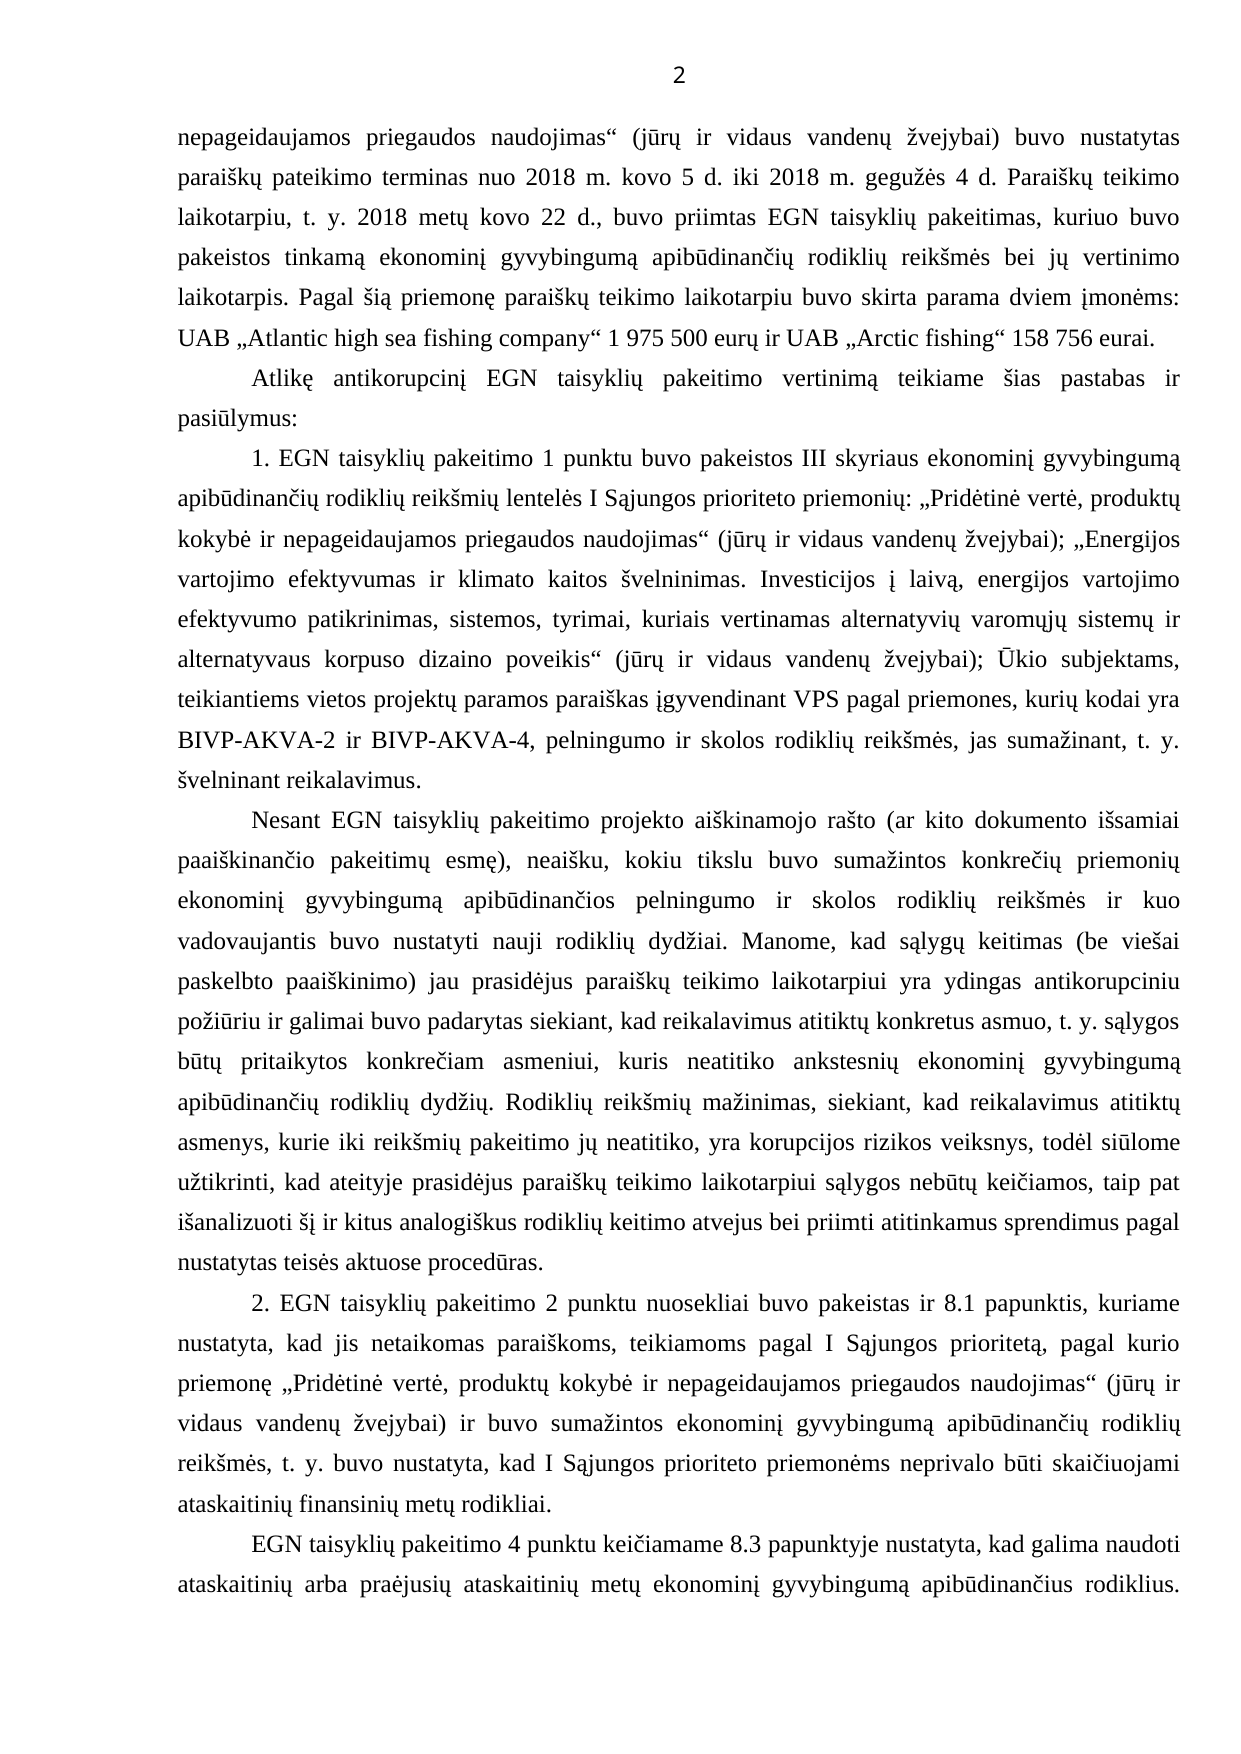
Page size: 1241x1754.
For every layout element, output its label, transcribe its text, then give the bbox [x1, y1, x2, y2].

text 1. EGN taisyklių pakeitimo 1 punktu buvo pakeistos III skyriaus ekonominį gyvybingumą apibūdinančių rodiklių reikšmių lentelės I Sąjungos prioriteto priemonių: „Pridėtinė vertė, produktų kokybė ir nepageidaujamos priegaudos naudojimas“ (jūrų ir vidaus vandenų žvejybai); „Energijos vartojimo efektyvumas ir klimato kaitos švelninimas. Investicijos į laivą, energijos vartojimo efektyvumo patikrinimas, sistemos, tyrimai, kuriais vertinamas alternatyvių varomųjų sistemų ir alternatyvaus korpuso dizaino poveikis“ (jūrų ir vidaus vandenų žvejybai); Ūkio subjektams, teikiantiems vietos projektų paramos paraiškas įgyvendinant VPS pagal priemones, kurių kodai yra BIVP-AKVA-2 ir BIVP-AKVA-4, pelningumo ir skolos rodiklių reikšmės, jas sumažinant, t. y. švelninant reikalavimus. [177, 443, 1181, 794]
text nepageidaujamos priegaudos naudojimas“ (jūrų ir vidaus vandenų žvejybai) buvo nustatytas paraiškų pateikimo terminas nuo 2018 m. kovo 5 d. iki 2018 m. gegužės 4 d. Paraiškų teikimo laikotarpiu, t. y. 2018 metų kovo 22 d., buvo priimtas EGN taisyklių pakeitimas, kuriuo buvo pakeistos tinkamą ekonominį gyvybingumą apibūdinančių rodiklių reikšmės bei jų vertinimo laikotarpis. Pagal šią priemonę paraiškų teikimo laikotarpiu buvo skirta parama dviem įmonėms: UAB „Atlantic high sea fishing company“ 1 975 500 eurų ir UAB „Arctic fishing“ 158 756 eurai. [177, 122, 1181, 351]
text Atlikę antikorupcinį EGN taisyklių pakeitimo vertinimą teikiame šias pastabas ir pasiūlymus: [177, 363, 1181, 432]
text EGN taisyklių pakeitimo 4 punktu keičiamame 8.3 papunktyje nustatyta, kad galima naudoti ataskaitinių arba praėjusių ataskaitinių metų ekonominį gyvybingumą apibūdinančius rodiklius. [177, 1529, 1181, 1598]
text Nesant EGN taisyklių pakeitimo projekto aiškinamojo rašto (ar kito dokumento išsamiai paaiškinančio pakeitimų esmę), neaišku, kokiu tikslu buvo sumažintos konkrečių priemonių ekonominį gyvybingumą apibūdinančios pelningumo ir skolos rodiklių reikšmės ir kuo vadovaujantis buvo nustatyti nauji rodiklių dydžiai. Manome, kad sąlygų keitimas (be viešai paskelbto paaiškinimo) jau prasidėjus paraiškų teikimo laikotarpiui yra ydingas antikorupciniu požiūriu ir galimai buvo padarytas siekiant, kad reikalavimus atitiktų konkretus asmuo, t. y. sąlygos būtų pritaikytos konkrečiam asmeniui, kuris neatitiko ankstesnių ekonominį gyvybingumą apibūdinančių rodiklių dydžių. Rodiklių reikšmių mažinimas, siekiant, kad reikalavimus atitiktų asmenys, kurie iki reikšmių pakeitimo jų neatitiko, yra korupcijos rizikos veiksnys, todėl siūlome užtikrinti, kad ateityje prasidėjus paraiškų teikimo laikotarpiui sąlygos nebūtų keičiamos, taip pat išanalizuoti šį ir kitus analogiškus rodiklių keitimo atvejus bei priimti atitinkamus sprendimus pagal nustatytas teisės aktuose procedūras. [177, 805, 1181, 1276]
text 2. EGN taisyklių pakeitimo 2 punktu nuosekliai buvo pakeistas ir 8.1 papunktis, kuriame nustatyta, kad jis netaikomas paraiškoms, teikiamoms pagal I Sąjungos prioritetą, pagal kurio priemonę „Pridėtinė vertė, produktų kokybė ir nepageidaujamos priegaudos naudojimas“ (jūrų ir vidaus vandenų žvejybai) ir buvo sumažintos ekonominį gyvybingumą apibūdinančių rodiklių reikšmės, t. y. buvo nustatyta, kad I Sąjungos prioriteto priemonėms neprivalo būti skaičiuojami ataskaitinių finansinių metų rodikliai. [177, 1288, 1181, 1517]
